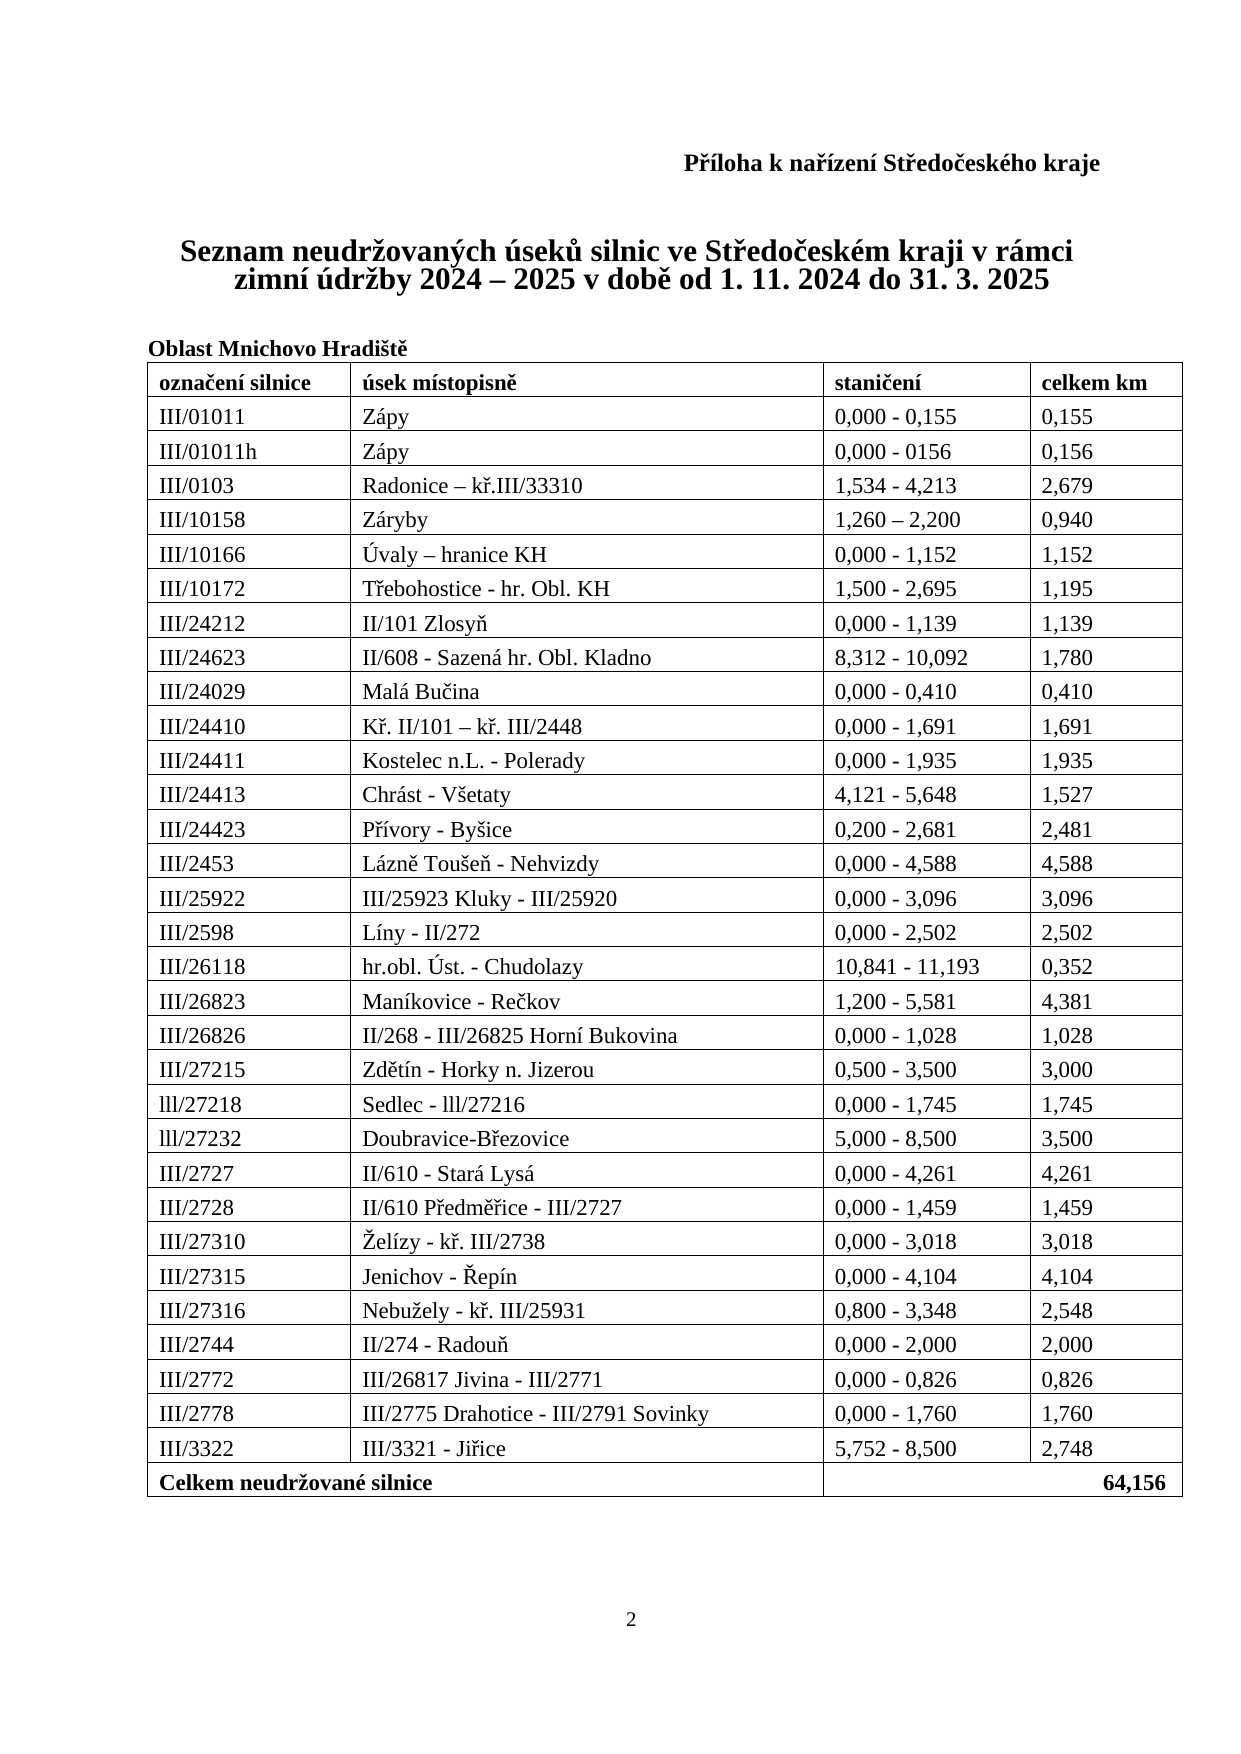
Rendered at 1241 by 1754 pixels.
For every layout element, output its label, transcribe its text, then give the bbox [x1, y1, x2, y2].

table_cell 0,000 - 0,410 [824, 672, 1030, 705]
table_cell III/27315 [148, 1256, 350, 1290]
table_cell 0,000 - 1,745 [824, 1085, 1030, 1118]
table_cell III/2744 [148, 1325, 350, 1358]
table_cell 0,000 - 2,502 [824, 913, 1030, 946]
table_cell 1,760 [1031, 1394, 1182, 1427]
table_cell III/10166 [148, 535, 350, 568]
table_cell III/24410 [148, 706, 350, 740]
table_cell III/24413 [148, 775, 350, 808]
table_cell 1,745 [1031, 1085, 1182, 1118]
table_cell III/24623 [148, 638, 350, 671]
table_cell III/2775 Drahotice - III/2791 Sovinky [351, 1394, 823, 1427]
table_cell 0,000 - 4,261 [824, 1153, 1030, 1187]
table_cell 0,000 - 1,152 [824, 535, 1030, 568]
table_cell 0,200 - 2,681 [824, 810, 1030, 843]
table_cell 1,139 [1031, 603, 1182, 637]
table_cell 1,260 – 2,200 [824, 500, 1030, 533]
table_cell Líny - II/272 [351, 913, 823, 946]
table_cell II/274 - Radouň [351, 1325, 823, 1358]
table_cell 3,000 [1031, 1050, 1182, 1083]
table_cell 64,156 [824, 1463, 1182, 1496]
table_cell Přívory - Byšice [351, 810, 823, 843]
table_header staničení [824, 363, 1030, 396]
table_header celkem km [1031, 363, 1182, 396]
text Příloha k nařízení Středočeského kraje [148, 148, 1106, 176]
table_cell 4,588 [1031, 844, 1182, 877]
table_cell 2,481 [1031, 810, 1182, 843]
table_header označení silnice [148, 363, 350, 396]
table_cell 1,935 [1031, 741, 1182, 774]
table_cell III/24029 [148, 672, 350, 705]
table_cell 1,534 - 4,213 [824, 466, 1030, 499]
table_cell III/24423 [148, 810, 350, 843]
table_cell 1,195 [1031, 569, 1182, 602]
table_cell 1,152 [1031, 535, 1182, 568]
table_cell 1,527 [1031, 775, 1182, 808]
text Seznam neudržovaných úseků silnic ve Středočeském kraji v rámci zimní údržby 2024 – 2025 v době od 1. 11. 2024 do 31. 3. 2025 [148, 239, 1106, 295]
table_cell 3,500 [1031, 1119, 1182, 1152]
table_cell Třebohostice - hr. Obl. KH [351, 569, 823, 602]
table_cell lll/27232 [148, 1119, 350, 1152]
table_cell 1,459 [1031, 1188, 1182, 1221]
table_cell Sedlec - lll/27216 [351, 1085, 823, 1118]
table_cell III/2727 [148, 1153, 350, 1187]
table_cell II/101 Zlosyň [351, 603, 823, 637]
table_cell 0,940 [1031, 500, 1182, 533]
table_cell 1,691 [1031, 706, 1182, 740]
table_cell III/26826 [148, 1016, 350, 1049]
table_cell 0,826 [1031, 1360, 1182, 1393]
table_cell 0,000 - 4,588 [824, 844, 1030, 877]
table_cell 1,780 [1031, 638, 1182, 671]
table_cell II/268 - III/26825 Horní Bukovina [351, 1016, 823, 1049]
table_cell 0,155 [1031, 397, 1182, 430]
table_cell 0,156 [1031, 431, 1182, 465]
table_cell II/608 - Sazená hr. Obl. Kladno [351, 638, 823, 671]
table_cell hr.obl. Úst. - Chudolazy [351, 947, 823, 980]
table_cell 0,410 [1031, 672, 1182, 705]
table_cell Chrást - Všetaty [351, 775, 823, 808]
table_cell III/26817 Jivina - III/2771 [351, 1360, 823, 1393]
table_cell II/610 - Stará Lysá [351, 1153, 823, 1187]
table_cell Zdětín - Horky n. Jizerou [351, 1050, 823, 1083]
table_cell 4,121 - 5,648 [824, 775, 1030, 808]
table_cell Maníkovice - Rečkov [351, 981, 823, 1015]
table_cell III/2772 [148, 1360, 350, 1393]
table_cell Zápy [351, 431, 823, 465]
table_cell 0,000 - 3,096 [824, 878, 1030, 912]
table_cell 0,500 - 3,500 [824, 1050, 1030, 1083]
table_cell Nebužely - kř. III/25931 [351, 1291, 823, 1324]
table_cell 0,800 - 3,348 [824, 1291, 1030, 1324]
table_cell Záryby [351, 500, 823, 533]
table_cell III/2453 [148, 844, 350, 877]
table_cell 5,752 - 8,500 [824, 1428, 1030, 1462]
table_cell 5,000 - 8,500 [824, 1119, 1030, 1152]
table_cell III/2728 [148, 1188, 350, 1221]
table_cell Malá Bučina [351, 672, 823, 705]
table_cell 2,548 [1031, 1291, 1182, 1324]
table_header úsek místopisně [351, 363, 823, 396]
table_cell 8,312 - 10,092 [824, 638, 1030, 671]
table_cell III/3322 [148, 1428, 350, 1462]
table_cell 10,841 - 11,193 [824, 947, 1030, 980]
table_cell III/10172 [148, 569, 350, 602]
table_cell III/25922 [148, 878, 350, 912]
table_cell Jenichov - Řepín [351, 1256, 823, 1290]
table_cell 0,000 - 1,459 [824, 1188, 1030, 1221]
table_cell 0,000 - 3,018 [824, 1222, 1030, 1255]
table_cell 0,000 - 1,028 [824, 1016, 1030, 1049]
table_cell III/27310 [148, 1222, 350, 1255]
table_cell III/2778 [148, 1394, 350, 1427]
table_cell 2,748 [1031, 1428, 1182, 1462]
table_cell lll/27218 [148, 1085, 350, 1118]
table_cell 0,000 - 0156 [824, 431, 1030, 465]
table_cell Celkem neudržované silnice [148, 1463, 823, 1496]
table_cell Doubravice-Březovice [351, 1119, 823, 1152]
table_cell III/26118 [148, 947, 350, 980]
table_cell 2,502 [1031, 913, 1182, 946]
table_cell III/25923 Kluky - III/25920 [351, 878, 823, 912]
table_cell Želízy - kř. III/2738 [351, 1222, 823, 1255]
table_cell 4,104 [1031, 1256, 1182, 1290]
table_cell 0,000 - 1,760 [824, 1394, 1030, 1427]
table_cell III/0103 [148, 466, 350, 499]
table_cell III/01011 [148, 397, 350, 430]
table_cell Úvaly – hranice KH [351, 535, 823, 568]
table_cell 0,000 - 0,155 [824, 397, 1030, 430]
table_cell 0,000 - 1,691 [824, 706, 1030, 740]
table_cell Lázně Toušeň - Nehvizdy [351, 844, 823, 877]
table_cell III/2598 [148, 913, 350, 946]
table_cell III/27215 [148, 1050, 350, 1083]
table_cell 0,352 [1031, 947, 1182, 980]
table_cell II/610 Předměřice - III/2727 [351, 1188, 823, 1221]
table_cell III/24212 [148, 603, 350, 637]
table_cell III/3321 - Jiřice [351, 1428, 823, 1462]
table_cell 0,000 - 1,139 [824, 603, 1030, 637]
table_cell 1,200 - 5,581 [824, 981, 1030, 1015]
table_cell 2,679 [1031, 466, 1182, 499]
table_cell Radonice – kř.III/33310 [351, 466, 823, 499]
table_cell 2,000 [1031, 1325, 1182, 1358]
table_cell 0,000 - 0,826 [824, 1360, 1030, 1393]
table_cell III/27316 [148, 1291, 350, 1324]
table_cell 3,096 [1031, 878, 1182, 912]
table_cell III/01011h [148, 431, 350, 465]
table_cell Zápy [351, 397, 823, 430]
table_cell 3,018 [1031, 1222, 1182, 1255]
table_cell 0,000 - 4,104 [824, 1256, 1030, 1290]
table_cell 4,261 [1031, 1153, 1182, 1187]
text Oblast Mnichovo Hradiště [148, 334, 1106, 362]
table_cell Kostelec n.L. - Polerady [351, 741, 823, 774]
table_cell III/10158 [148, 500, 350, 533]
table_cell 1,500 - 2,695 [824, 569, 1030, 602]
table_cell 0,000 - 2,000 [824, 1325, 1030, 1358]
table_cell 4,381 [1031, 981, 1182, 1015]
table_cell 1,028 [1031, 1016, 1182, 1049]
table_cell III/26823 [148, 981, 350, 1015]
table_cell Kř. II/101 – kř. III/2448 [351, 706, 823, 740]
table_cell III/24411 [148, 741, 350, 774]
table_cell 0,000 - 1,935 [824, 741, 1030, 774]
